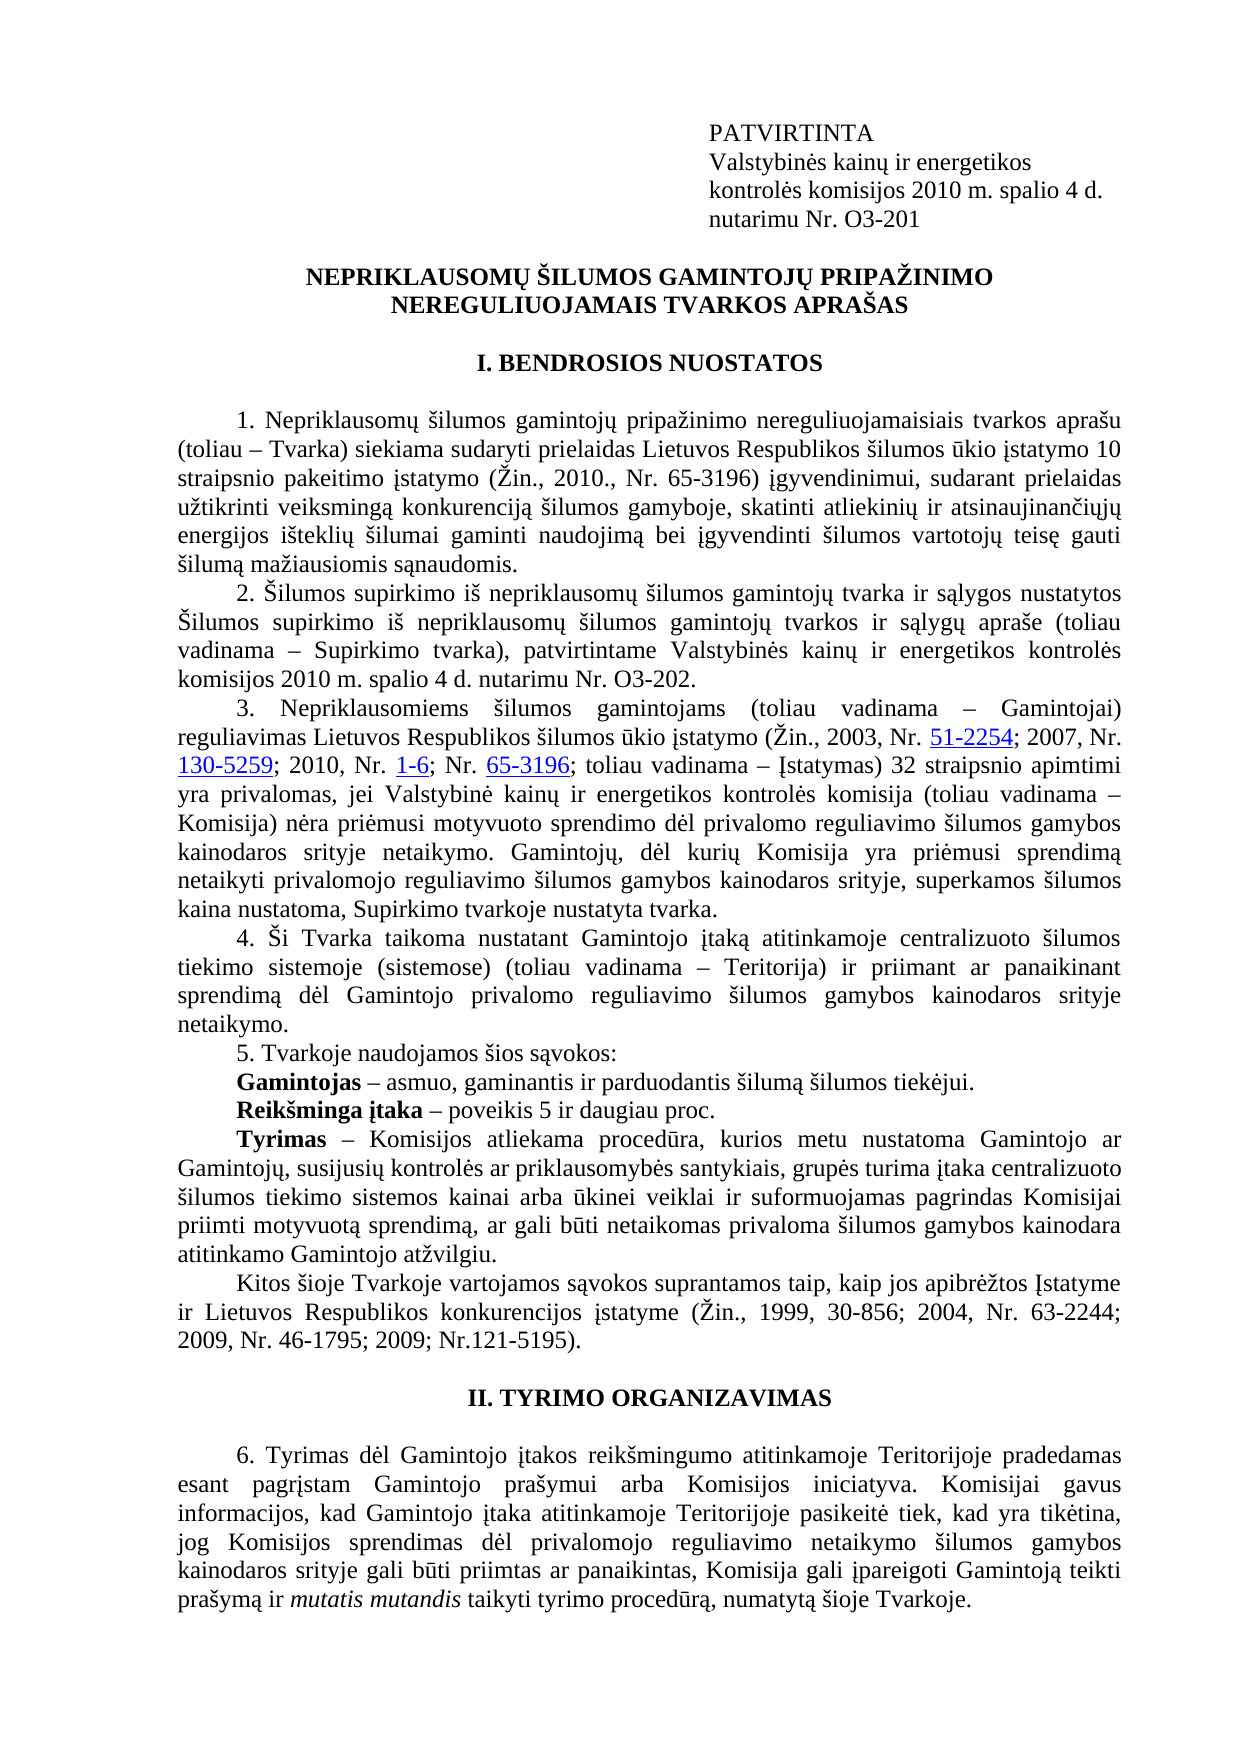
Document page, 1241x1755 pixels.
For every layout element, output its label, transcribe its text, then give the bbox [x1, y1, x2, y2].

text 3. Nepriklausomiems šilumos gamintojams (toliau vadinama – Gamintojai) reguliavimas Lietuvos Respublikos šilumos ūkio įstatymo (Žin., 2003, Nr. 51-2254; 2007, Nr. 130-5259; 2010, Nr. 1-6; Nr. 65-3196; toliau vadinama – Įstatymas) 32 straipsnio apimtimi yra privalomas, jei Valstybinė kainų ir energetikos kontrolės komisija (toliau vadinama – Komisija) nėra priėmusi motyvuoto sprendimo dėl privalomo reguliavimo šilumos gamybos kainodaros srityje netaikymo. Gamintojų, dėl kurių Komisija yra priėmusi sprendimą netaikyti privalomojo reguliavimo šilumos gamybos kainodaros srityje, superkamos šilumos kaina nustatoma, Supirkimo tvarkoje nustatyta tvarka. [177, 693, 1122, 923]
text 6. Tyrimas dėl Gamintojo įtakos reikšmingumo atitinkamoje Teritorijoje pradedamas esant pagrįstam Gamintojo prašymui arba Komisijos iniciatyva. Komisijai gavus informacijos, kad Gamintojo įtaka atitinkamoje Teritorijoje pasikeitė tiek, kad yra tikėtina, jog Komisijos sprendimas dėl privalomojo reguliavimo netaikymo šilumos gamybos kainodaros srityje gali būti priimtas ar panaikintas, Komisija gali įpareigoti Gamintoją teikti prašymą ir mutatis mutandis taikyti tyrimo procedūrą, numatytą šioje Tvarkoje. [177, 1441, 1122, 1613]
text 2. Šilumos supirkimo iš nepriklausomų šilumos gamintojų tvarka ir sąlygos nustatytos Šilumos supirkimo iš nepriklausomų šilumos gamintojų tvarkos ir sąlygų apraše (toliau vadinama – Supirkimo tvarka), patvirtintame Valstybinės kainų ir energetikos kontrolės komisijos 2010 m. spalio 4 d. nutarimu Nr. O3-202. [177, 578, 1122, 693]
text nutarimu Nr. O3-201 [177, 204, 1122, 233]
text Gamintojas – asmuo, gaminantis ir parduodantis šilumą šilumos tiekėjui. [177, 1067, 1122, 1096]
text II. tyrimo organizavimas [177, 1383, 1122, 1412]
text kontrolės komisijos 2010 m. spalio 4 d. [177, 176, 1122, 204]
text Tyrimas – Komisijos atliekama procedūra, kurios metu nustatoma Gamintojo ar Gamintojų, susijusių kontrolės ar priklausomybės santykiais, grupės turima įtaka centralizuoto šilumos tiekimo sistemos kainai arba ūkinei veiklai ir suformuojamas pagrindas Komisijai priimti motyvuotą sprendimą, ar gali būti netaikomas privaloma šilumos gamybos kainodara atitinkamo Gamintojo atžvilgiu. [177, 1124, 1122, 1268]
text Valstybinės kainų ir energetikos [177, 147, 1122, 176]
text 4. Ši Tvarka taikoma nustatant Gamintojo įtaką atitinkamoje centralizuoto šilumos tiekimo sistemoje (sistemose) (toliau vadinama – Teritorija) ir priimant ar panaikinant sprendimą dėl Gamintojo privalomo reguliavimo šilumos gamybos kainodaros srityje netaikymo. [177, 923, 1122, 1038]
text 1. Nepriklausomų šilumos gamintojų pripažinimo nereguliuojamaisiais tvarkos aprašu (toliau – Tvarka) siekiama sudaryti prielaidas Lietuvos Respublikos šilumos ūkio įstatymo 10 straipsnio pakeitimo įstatymo (Žin., 2010., Nr. 65-3196) įgyvendinimui, sudarant prielaidas užtikrinti veiksmingą konkurenciją šilumos gamyboje, skatinti atliekinių ir atsinaujinančiųjų energijos išteklių šilumai gaminti naudojimą bei įgyvendinti šilumos vartotojų teisę gauti šilumą mažiausiomis sąnaudomis. [177, 406, 1122, 578]
text Patvirtinta [702, 118, 1122, 147]
text I. BENDROSIOS NUOSTATOS [177, 348, 1122, 377]
text Kitos šioje Tvarkoje vartojamos sąvokos suprantamos taip, kaip jos apibrėžtos Įstatyme ir Lietuvos Respublikos konkurencijos įstatyme (Žin., 1999, 30-856; 2004, Nr. 63-2244; 2009, Nr. 46-1795; 2009; Nr.121-5195). [177, 1268, 1122, 1354]
text nepriklausomų šilumos gamintojų pripažinimo nereguliuojamais tvarkos aprašas [177, 262, 1122, 319]
text Reikšminga įtaka – poveikis 5 ir daugiau proc. [177, 1096, 1122, 1124]
text 5. Tvarkoje naudojamos šios sąvokos: [177, 1038, 1122, 1067]
